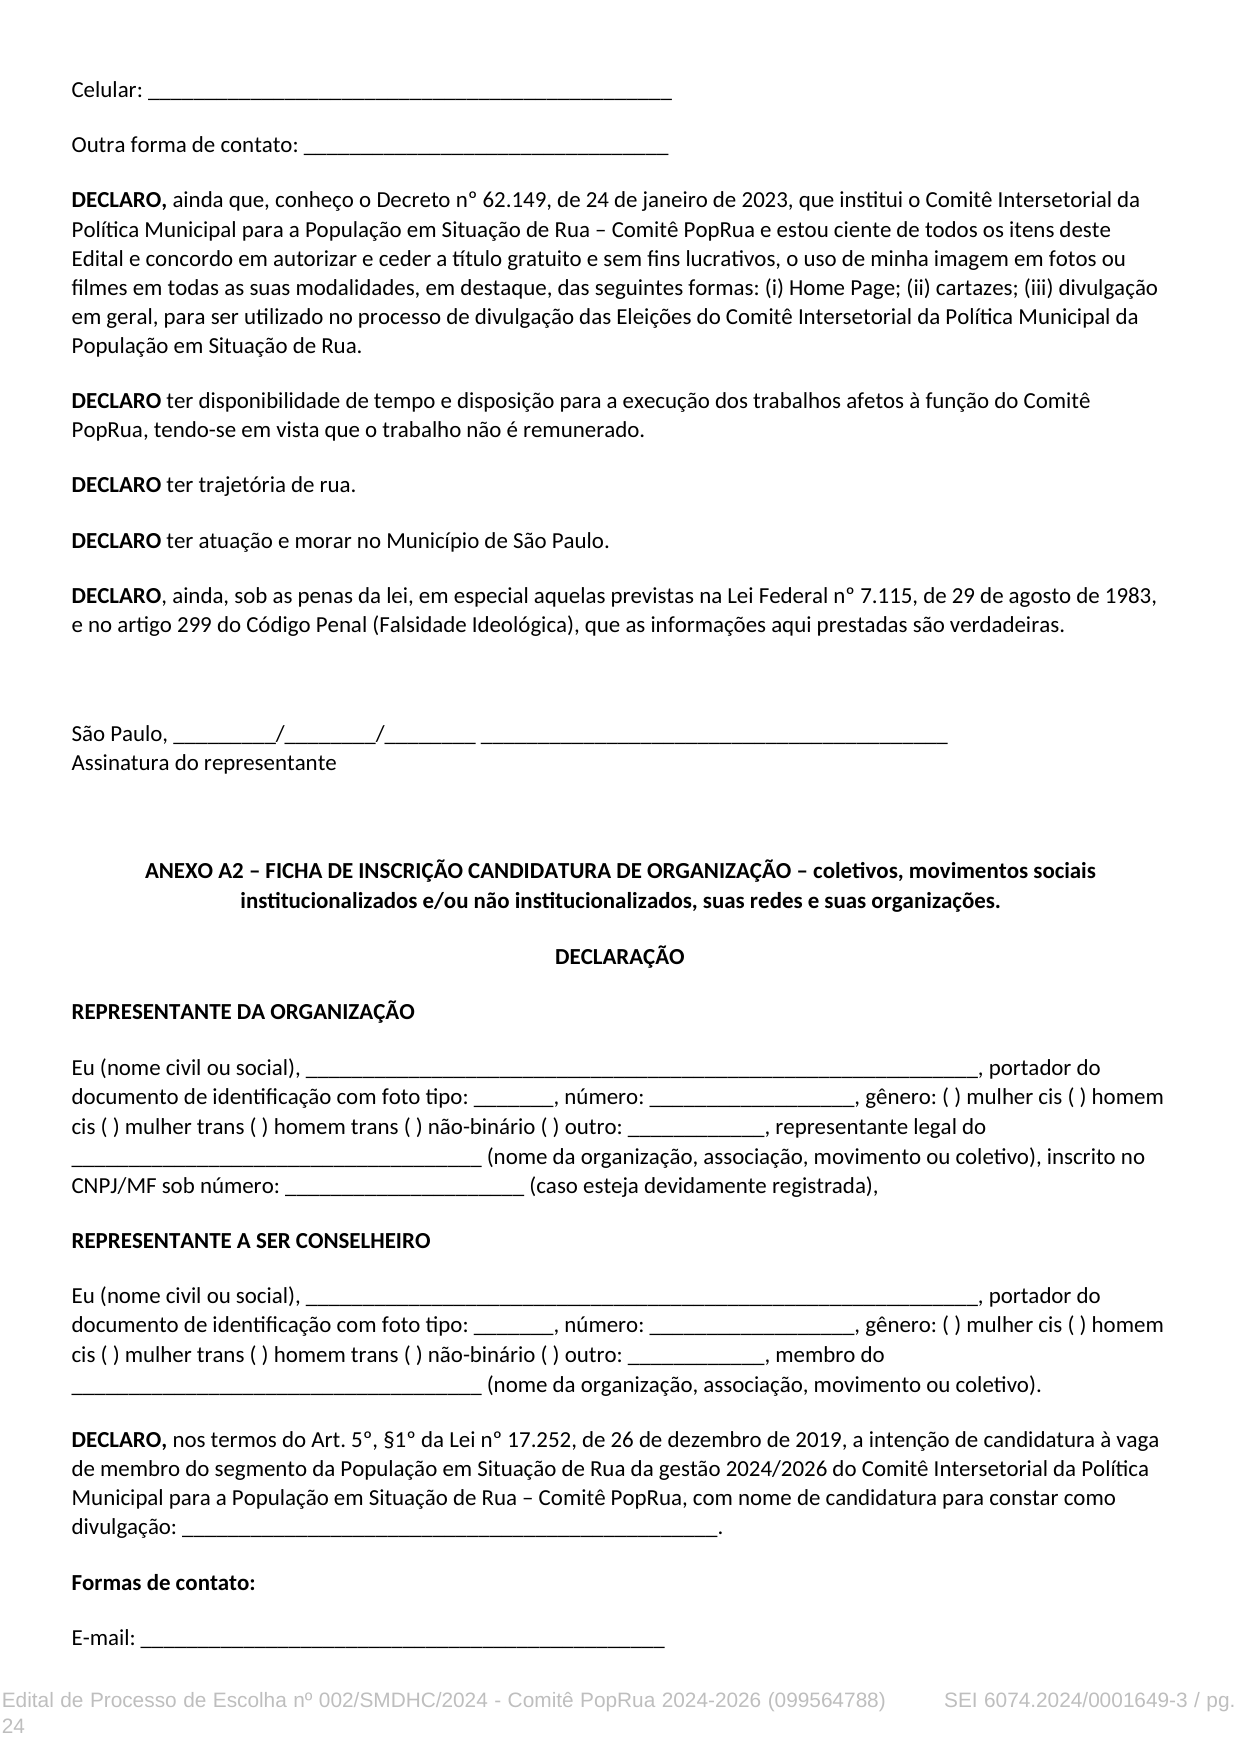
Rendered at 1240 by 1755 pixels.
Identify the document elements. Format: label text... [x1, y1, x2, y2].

text REPRESENTANTE A SER CONSELHEIRO [71, 1226, 1169, 1254]
text São Paulo, _________/________/________ _________________________________________ Assinatura do representante [71, 719, 1029, 776]
text DECLARO ter trajetória de rua. [71, 471, 1169, 499]
text cis ( ) mulher trans ( ) homem trans ( ) não-binário ( ) outro: ____________, representante legal do [71, 1112, 1169, 1140]
text DECLARO ter atuação e morar no Município de São Paulo. [71, 526, 1169, 554]
text REPRESENTANTE DA ORGANIZAÇÃO [71, 997, 1169, 1026]
text DECLARO, ainda que, conheço o Decreto nº 62.149, de 24 de janeiro de 2023, que institui o Comitê Intersetorial da Política Municipal para a População em Situação de Rua – Comitê PopRua e estou ciente de todos os itens deste Edital e concordo em autorizar e ceder a título gratuito e sem fins lucrativos, o uso de minha imagem em fotos ou filmes em todas as suas modalidades, em destaque, das seguintes formas: (i) Home Page; (ii) cartazes; (iii) divulgação em geral, para ser utilizado no processo de divulgação das Eleições do Comitê Intersetorial da Política Municipal da População em Situação de Rua. [71, 186, 1169, 359]
text DECLARO, ainda, sob as penas da lei, em especial aquelas previstas na Lei Federal nº 7.115, de 29 de agosto de 1983, e no artigo 299 do Código Penal (Falsidade Ideológica), que as informações aqui prestadas são verdadeiras. [71, 581, 1169, 638]
text Formas de contato: [71, 1568, 1169, 1596]
text Celular: ______________________________________________ [71, 75, 1169, 103]
text DECLARO, nos termos do Art. 5º, §1º da Lei nº 17.252, de 26 de dezembro de 2019, a intenção de candidatura à vaga de membro do segmento da População em Situação de Rua da gestão 2024/2026 do Comitê Intersetorial da Política Municipal para a População em Situação de Rua – Comitê PopRua, com nome de candidatura para constar como divulgação: _______________________________________________. [71, 1425, 1169, 1540]
text Outra forma de contato: ________________________________ [71, 130, 1169, 158]
text ANEXO A2 – FICHA DE INSCRIÇÃO CANDIDATURA DE ORGANIZAÇÃO – coletivos, movimentos sociais institucionalizados e/ou não institucionalizados, suas redes e suas organizações. [108, 856, 1133, 915]
subtitle DECLARAÇÃO [108, 942, 1131, 970]
text ____________________________________ (nome da organização, associação, movimento ou coletivo). [71, 1370, 1169, 1398]
text DECLARO ter disponibilidade de tempo e disposição para a execução dos trabalhos afetos à função do Comitê PopRua, tendo-se em vista que o trabalho não é remunerado. [71, 386, 1169, 443]
text ____________________________________ (nome da organização, associação, movimento ou coletivo), inscrito no CNPJ/MF sob número: _____________________ (caso esteja devidamente registrada), [71, 1142, 1169, 1199]
text E-mail: ______________________________________________ [71, 1623, 1169, 1651]
text Eu (nome civil ou social), ___________________________________________________________, portador do documento de identificação com foto tipo: _______, número: __________________, gênero: ( ) mulher cis ( ) homem [71, 1053, 1169, 1110]
text Eu (nome civil ou social), ___________________________________________________________, portador do documento de identificação com foto tipo: _______, número: __________________, gênero: ( ) mulher cis ( ) homem cis ( ) mulher trans ( ) homem trans ( ) não-binário ( ) outro: ____________, membro do [71, 1282, 1169, 1368]
